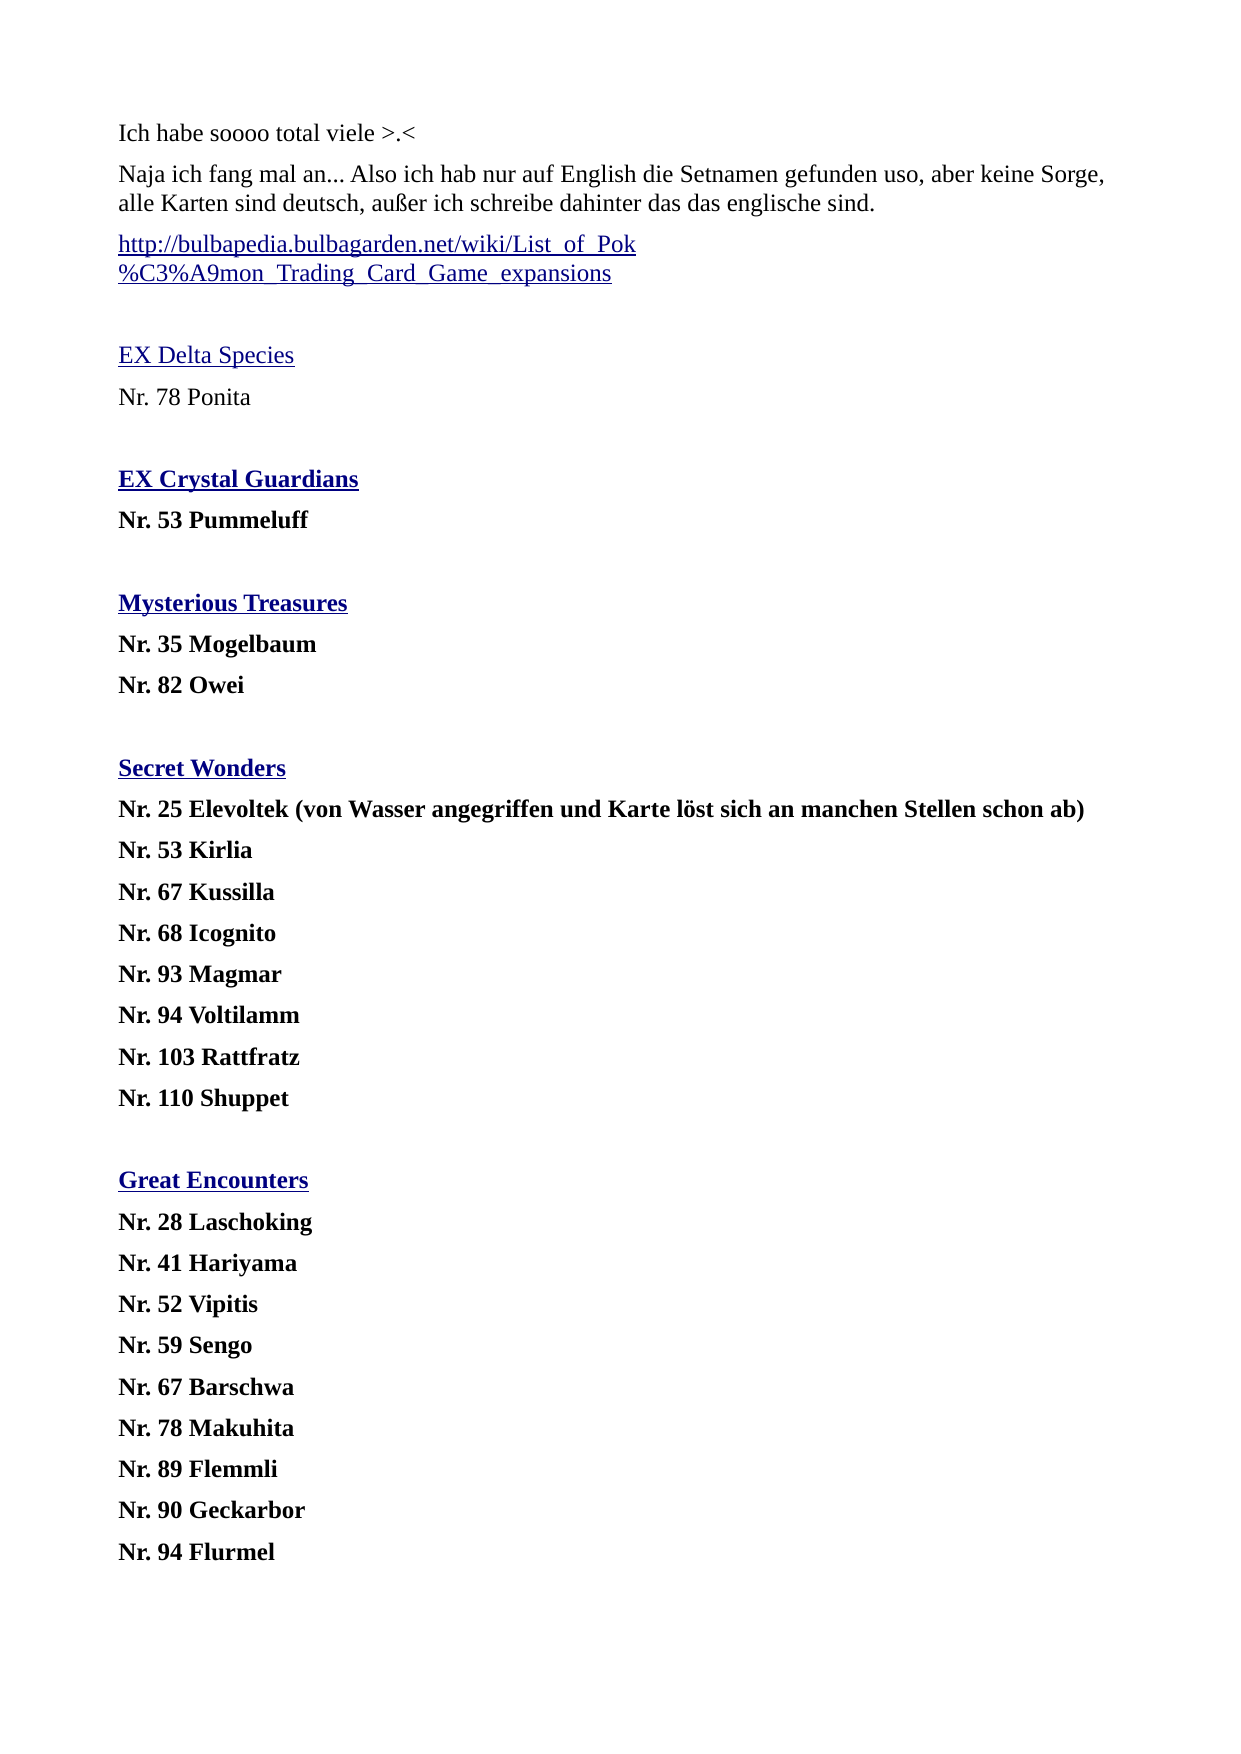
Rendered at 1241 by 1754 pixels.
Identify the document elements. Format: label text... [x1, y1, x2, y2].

text Secret Wonders​ [118, 753, 1122, 782]
text Mysterious Treasures​ [118, 588, 1122, 617]
text Nr. 28 Laschoking [118, 1207, 1122, 1236]
text Nr. 103 Rattfratz [118, 1042, 1122, 1071]
text Nr. 68 Icognito [118, 918, 1122, 947]
text Nr. 78 Ponita [118, 382, 1122, 411]
text Ich habe soooo total viele >.< [118, 118, 1122, 147]
text Great Encounters​ [118, 1166, 1122, 1194]
text Nr. 53 Pummeluff [118, 506, 1122, 534]
text Nr. 67 Kussilla [118, 877, 1122, 906]
text Nr. 25 Elevoltek (von Wasser angegriffen und Karte löst sich an manchen Stellen schon ab) [118, 794, 1122, 823]
text Naja ich fang mal an... Also ich hab nur auf English die Setnamen gefunden uso, aber keine Sorge, alle Karten sind deutsch, außer ich schreibe dahinter das das englische sind. [118, 159, 1122, 217]
text http://bulbapedia.bulbagarden.net/wiki/List_of_Pok%C3%A9mon_Trading_Card_Game_expansions [118, 229, 1122, 287]
text Nr. 110 Shuppet [118, 1083, 1122, 1112]
text Nr. 94 Flurmel [118, 1537, 1122, 1566]
text Nr. 53 Kirlia [118, 836, 1122, 864]
text Nr. 67 Barschwa [118, 1372, 1122, 1401]
text Nr. 41 Hariyama [118, 1248, 1122, 1277]
text Nr. 35 Mogelbaum [118, 629, 1122, 658]
text Nr. 52 Vipitis [118, 1289, 1122, 1318]
text ​EX Crystal Guardians​ [118, 464, 1122, 493]
text Nr. 82 Owei [118, 671, 1122, 699]
text EX Delta Species​ [118, 341, 1122, 369]
text Nr. 90 Geckarbor [118, 1496, 1122, 1524]
text Nr. 78 Makuhita [118, 1413, 1122, 1442]
text Nr. 93 Magmar [118, 959, 1122, 988]
text Nr. 94 Voltilamm [118, 1001, 1122, 1029]
text Nr. 89 Flemmli [118, 1454, 1122, 1483]
text Nr. 59 Sengo [118, 1331, 1122, 1359]
